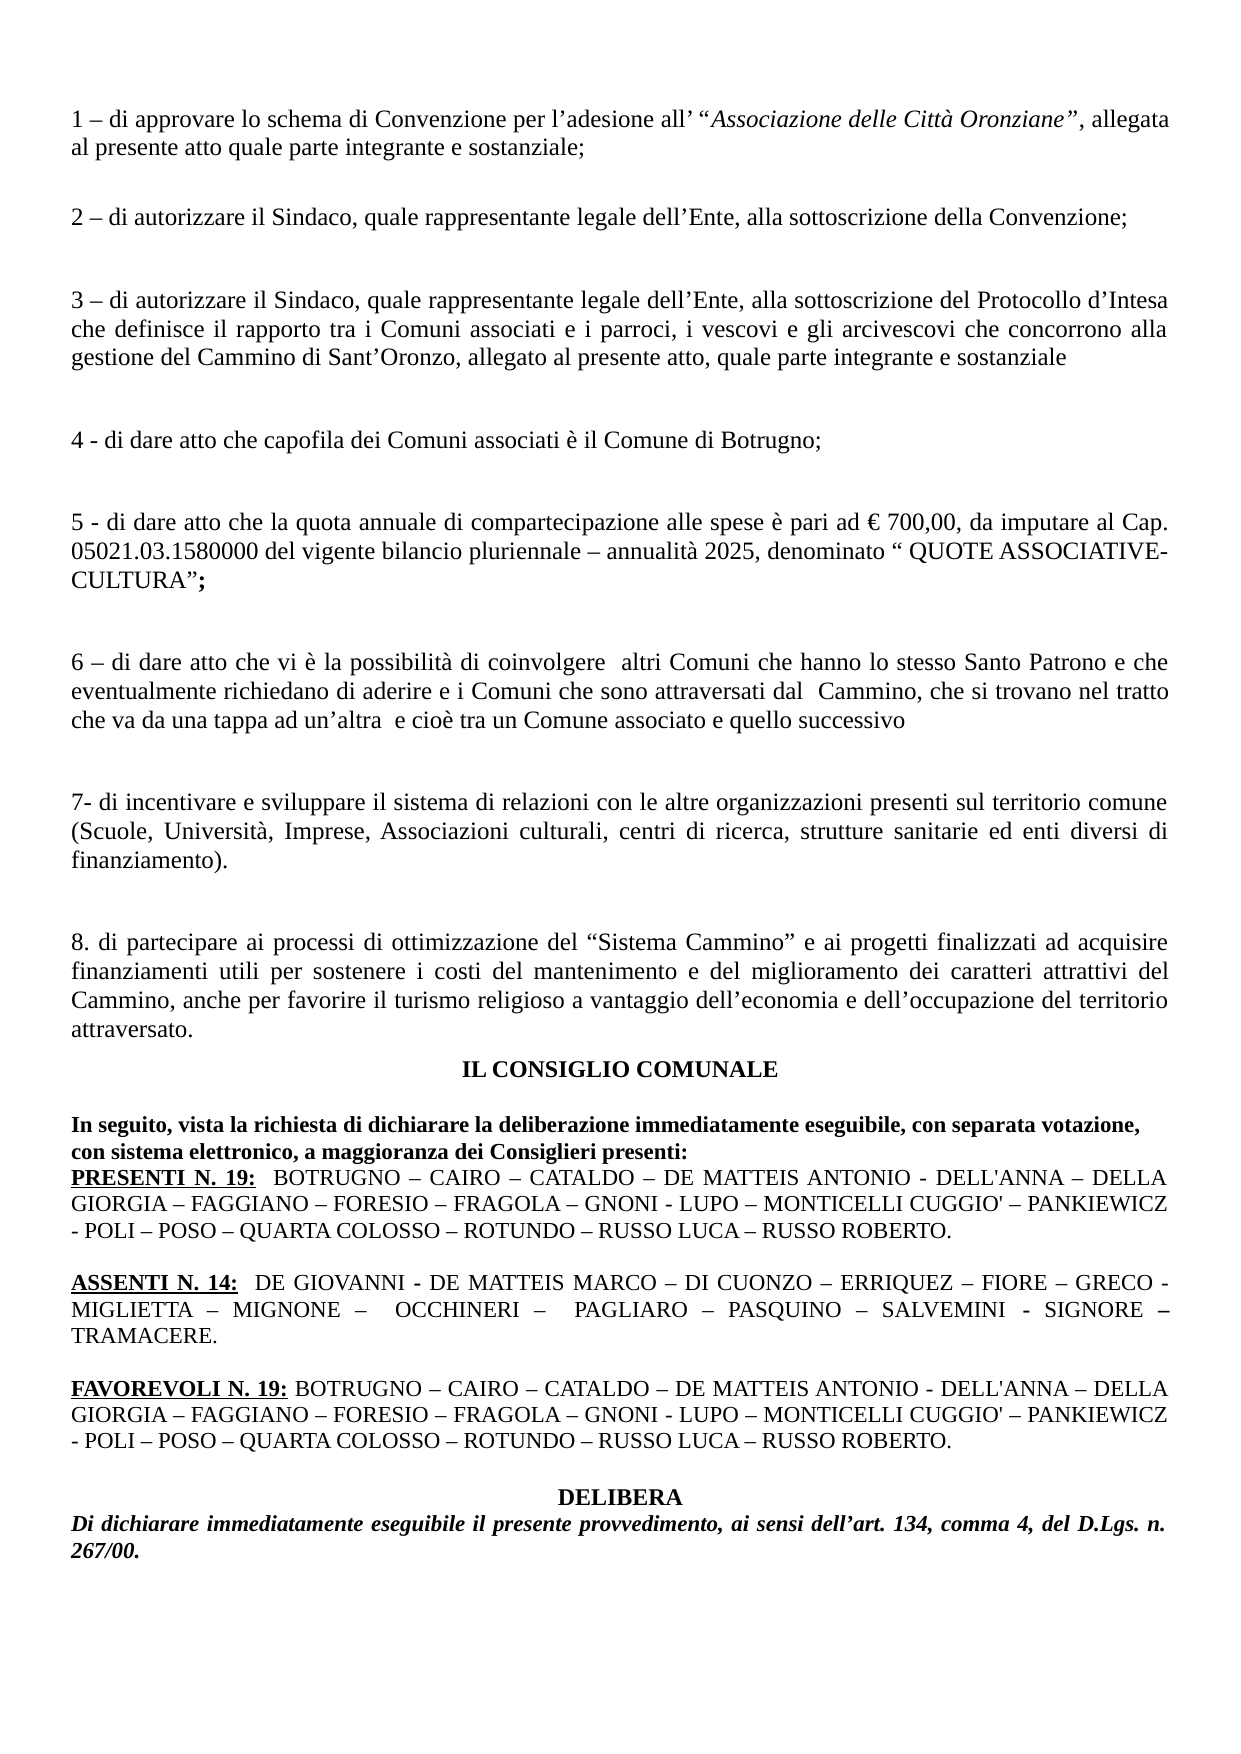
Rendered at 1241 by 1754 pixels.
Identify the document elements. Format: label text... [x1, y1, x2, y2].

text In seguito, vista la richiesta di dichiarare la deliberazione immediatamente eseguibile, con separata votazione, con sistema elettronico, a maggioranza dei Consiglieri presenti: [71, 1111, 1169, 1164]
text IL CONSIGLIO COMUNALE [71, 1055, 1169, 1083]
text 7- di incentivare e sviluppare il sistema di relazioni con le altre organizzazioni presenti sul territorio comune (Scuole, Università, Imprese, Associazioni culturali, centri di ricerca, strutture sanitarie ed enti diversi di finanziamento). [71, 787, 1169, 874]
text FAVOREVOLI N. 19: BOTRUGNO – CAIRO – CATALDO – DE MATTEIS ANTONIO - DELL'ANNA – DELLA GIORGIA – FAGGIANO – FORESIO – FRAGOLA – GNONI - LUPO – MONTICELLI CUGGIO' – PANKIEWICZ - POLI – POSO – QUARTA COLOSSO – ROTUNDO – RUSSO LUCA – RUSSO ROBERTO. [71, 1375, 1169, 1454]
text Di dichiarare immediatamente eseguibile il presente provvedimento, ai sensi dell’art. 134, comma 4, del D.Lgs. n. 267/00. [71, 1510, 1169, 1563]
text 2 – di autorizzare il Sindaco, quale rappresentante legale dell’Ente, alla sottoscrizione della Convenzione; [71, 202, 1169, 231]
text 8. di partecipare ai processi di ottimizzazione del “Sistema Cammino” e ai progetti finalizzati ad acquisire finanziamenti utili per sostenere i costi del mantenimento e del miglioramento dei caratteri attrattivi del Cammino, anche per favorire il turismo religioso a vantaggio dell’economia e dell’occupazione del territorio attraversato. [71, 927, 1169, 1042]
text DELIBERA [71, 1483, 1169, 1510]
text 6 – di dare atto che vi è la possibilità di coinvolgere altri Comuni che hanno lo stesso Santo Patrono e che eventualmente richiedano di aderire e i Comuni che sono attraversati dal Cammino, che si trovano nel tratto che va da una tappa ad un’altra e cioè tra un Comune associato e quello successivo [71, 647, 1169, 734]
text 3 – di autorizzare il Sindaco, quale rappresentante legale dell’Ente, alla sottoscrizione del Protocollo d’Intesa che definisce il rapporto tra i Comuni associati e i parroci, i vescovi e gli arcivescovi che concorrono alla gestione del Cammino di Sant’Oronzo, allegato al presente atto, quale parte integrante e sostanziale [71, 285, 1169, 371]
text 1 – di approvare lo schema di Convenzione per l’adesione all’ “Associazione delle Città Oronziane”, allegata al presente atto quale parte integrante e sostanziale; [71, 104, 1169, 161]
text 5 - di dare atto che la quota annuale di compartecipazione alle spese è pari ad € 700,00, da imputare al Cap. 05021.03.1580000 del vigente bilancio pluriennale – annualità 2025, denominato “ QUOTE ASSOCIATIVE- CULTURA”; [71, 507, 1169, 594]
text PRESENTI N. 19: BOTRUGNO – CAIRO – CATALDO – DE MATTEIS ANTONIO - DELL'ANNA – DELLA GIORGIA – FAGGIANO – FORESIO – FRAGOLA – GNONI - LUPO – MONTICELLI CUGGIO' – PANKIEWICZ - POLI – POSO – QUARTA COLOSSO – ROTUNDO – RUSSO LUCA – RUSSO ROBERTO. [71, 1164, 1169, 1243]
text ASSENTI N. 14: DE GIOVANNI - DE MATTEIS MARCO – DI CUONZO – ERRIQUEZ – FIORE – GRECO - MIGLIETTA – MIGNONE – OCCHINERI – PAGLIARO – PASQUINO – SALVEMINI - SIGNORE – TRAMACERE. [71, 1269, 1169, 1348]
text 4 - di dare atto che capofila dei Comuni associati è il Comune di Botrugno; [71, 425, 1169, 454]
